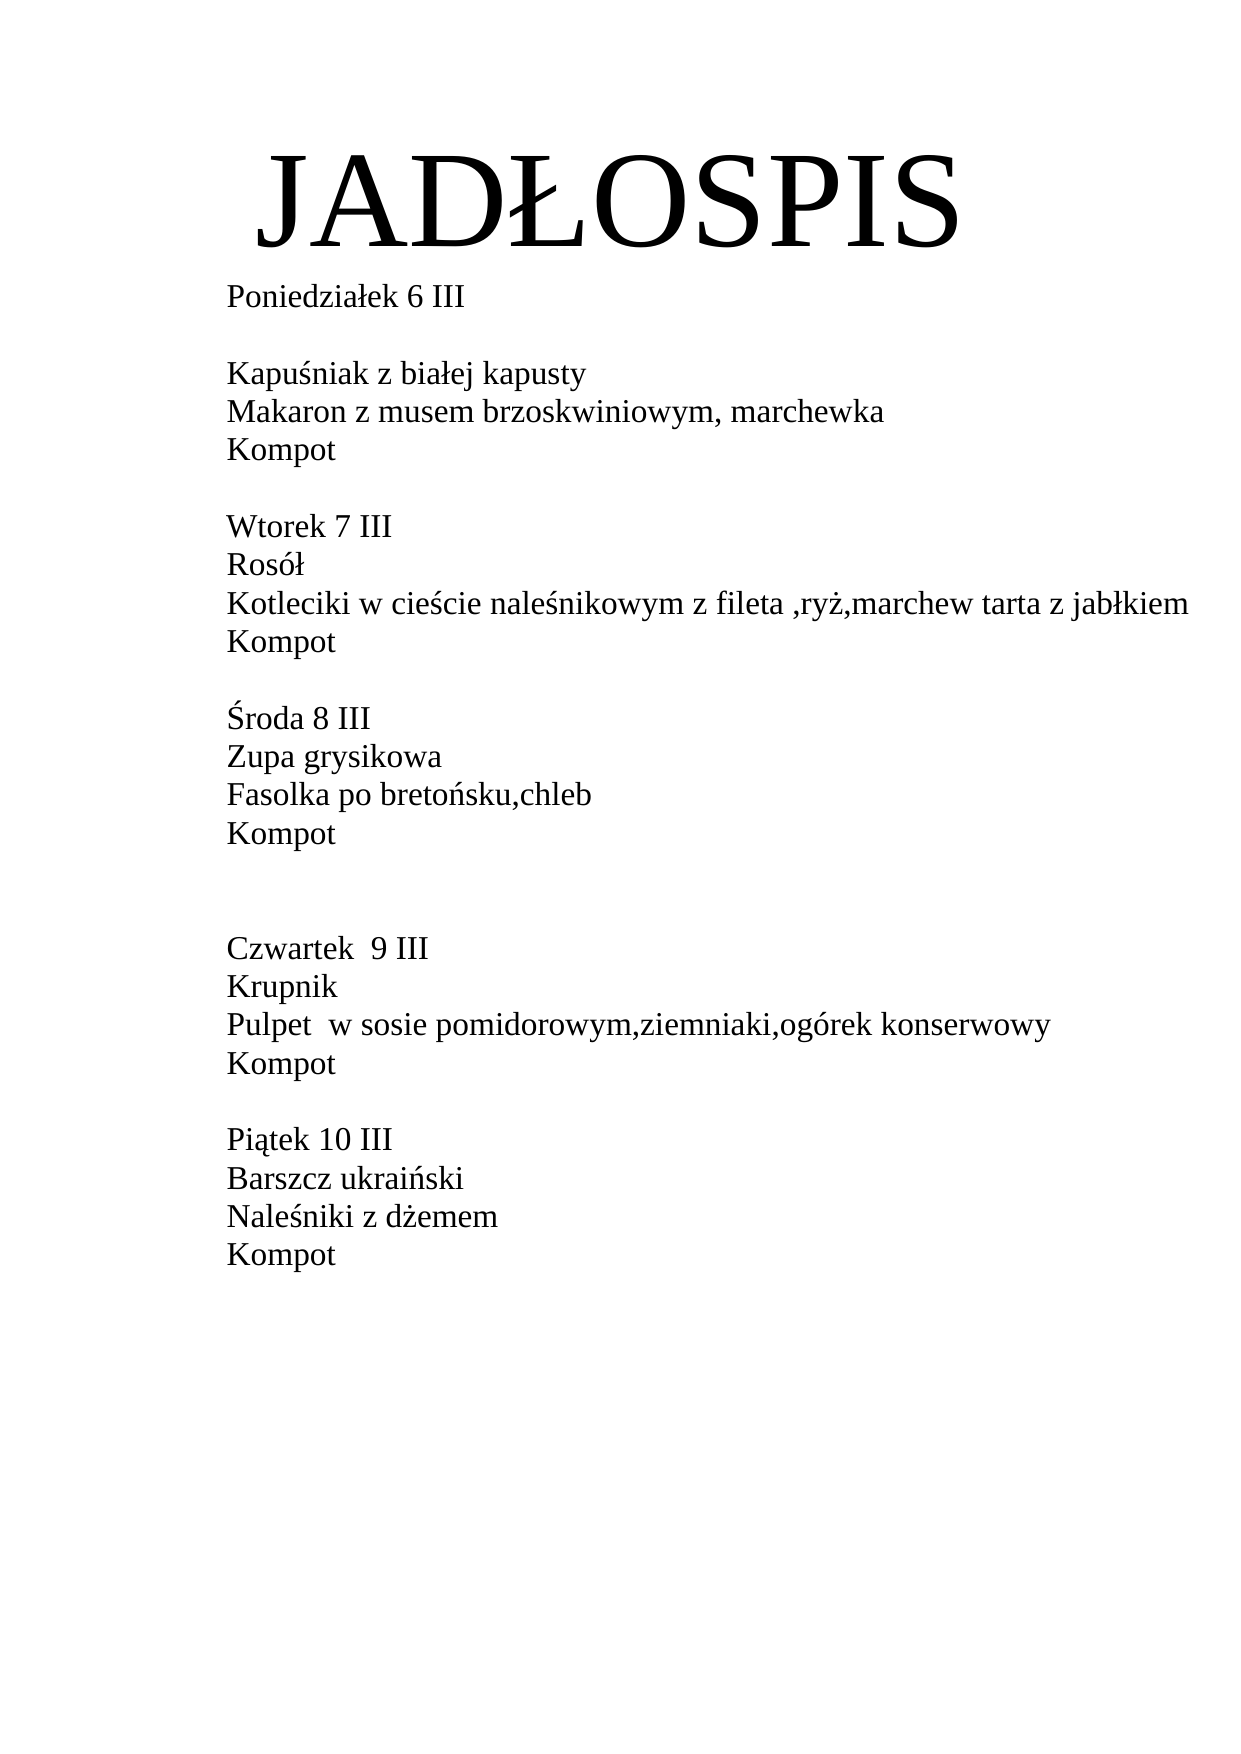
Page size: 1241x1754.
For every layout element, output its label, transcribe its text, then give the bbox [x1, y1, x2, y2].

text Makaron z musem brzoskwiniowym, marchewka [118, 391, 1122, 429]
text Kompot [118, 1234, 1122, 1273]
text Kapuśniak z białej kapusty [118, 353, 1122, 391]
text Czwartek 9 III [118, 928, 1122, 966]
text Kompot [118, 1043, 1122, 1081]
text Poniedziałek 6 III [118, 276, 1122, 314]
text Naleśniki z dżemem [118, 1196, 1122, 1234]
text Rosół [118, 544, 1122, 583]
text JADŁOSPIS [118, 118, 1122, 276]
text Pulpet w sosie pomidorowym,ziemniaki,ogórek konserwowy [118, 1004, 1122, 1043]
text Krupnik [118, 966, 1122, 1004]
text Zupa grysikowa [118, 736, 1122, 774]
text Kompot [118, 813, 1122, 851]
text Kompot [118, 621, 1122, 659]
text Wtorek 7 III [118, 506, 1122, 544]
text Piątek 10 III [118, 1119, 1122, 1158]
text Fasolka po bretońsku,chleb [118, 774, 1122, 813]
text Kompot [118, 429, 1122, 468]
text Środa 8 III [118, 698, 1122, 736]
text Barszcz ukraiński [118, 1158, 1122, 1196]
text Kotleciki w cieście naleśnikowym z fileta ,ryż,marchew tarta z jabłkiem [118, 583, 1240, 621]
